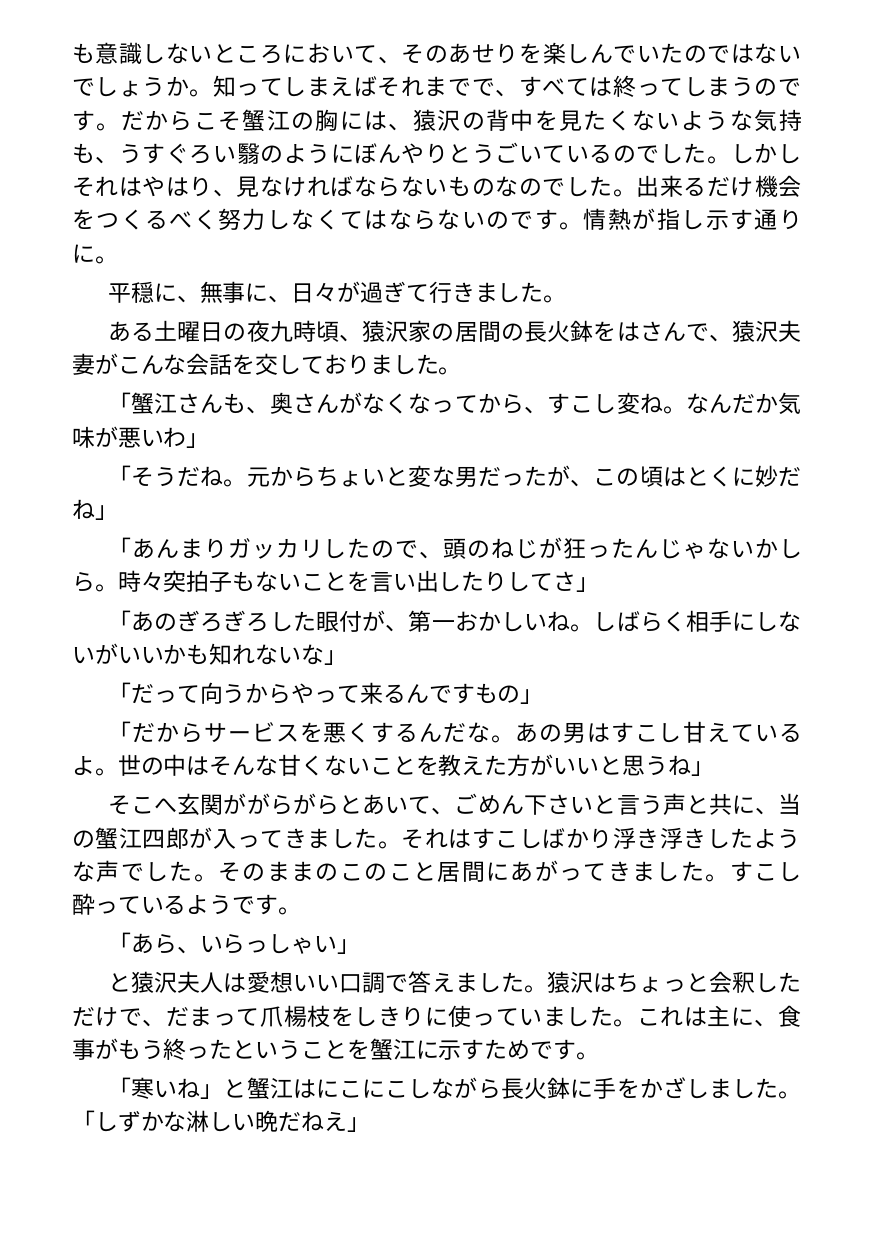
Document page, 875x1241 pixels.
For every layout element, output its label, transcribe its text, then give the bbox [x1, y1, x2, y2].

text 「蟹江さんも、奥さんがなくなってから、すこし変ね。なんだか気味が悪いわ」 [72, 386, 802, 453]
text 「そうだね。元からちょいと変な男だったが、この頃はとくに妙だね」 [72, 458, 802, 525]
text も意識しないところにおいて、そのあせりを楽しんでいたのではないでしょうか。知ってしまえばそれまでで、すべては終ってしまうのです。だからこそ蟹江の胸には、猿沢の背中を見たくないような気持も、うすぐろい翳のようにぼんやりとうごいているのでした。しかしそれはやはり、見なければならないものなのでした。出来るだけ機会をつくるべく努力しなくてはならないのです。情熱が指し示す通りに。 [72, 36, 802, 269]
text 平穏に、無事に、日々が過ぎて行きました。 [72, 274, 802, 308]
text 「あんまりガッカリしたので、頭のねじが狂ったんじゃないかしら。時々突拍子もないことを言い出したりしてさ」 [72, 531, 802, 597]
text ある土曜日の夜九時頃、猿沢家の居間の長火鉢をはさんで、猿沢夫妻がこんな会話を交しておりました。 [72, 314, 802, 380]
text 「あのぎろぎろした眼付が、第一おかしいね。しばらく相手にしないがいいかも知れないな」 [72, 603, 802, 670]
text 「だって向うからやって来るんですもの」 [72, 676, 802, 709]
text 「あら、いらっしゃい」 [72, 926, 802, 959]
text そこへ玄関ががらがらとあいて、ごめん下さいと言う声と共に、当の蟹江四郎が入ってきました。それはすこしばかり浮き浮きしたような声でした。そのままのこのこと居間にあがってきました。すこし酔っているようです。 [72, 787, 802, 920]
text と猿沢夫人は愛想いい口調で答えました。猿沢はちょっと会釈しただけで、だまって爪楊枝をしきりに使っていました。これは主に、食事がもう終ったということを蟹江に示すためです。 [72, 965, 802, 1065]
text 「寒いね」と蟹江はにこにこしながら長火鉢に手をかざしました。「しずかな淋しい晩だねえ」 [72, 1071, 802, 1137]
text 「だからサービスを悪くするんだな。あの男はすこし甘えているよ。世の中はそんな甘くないことを教えた方がいいと思うね」 [72, 715, 802, 781]
